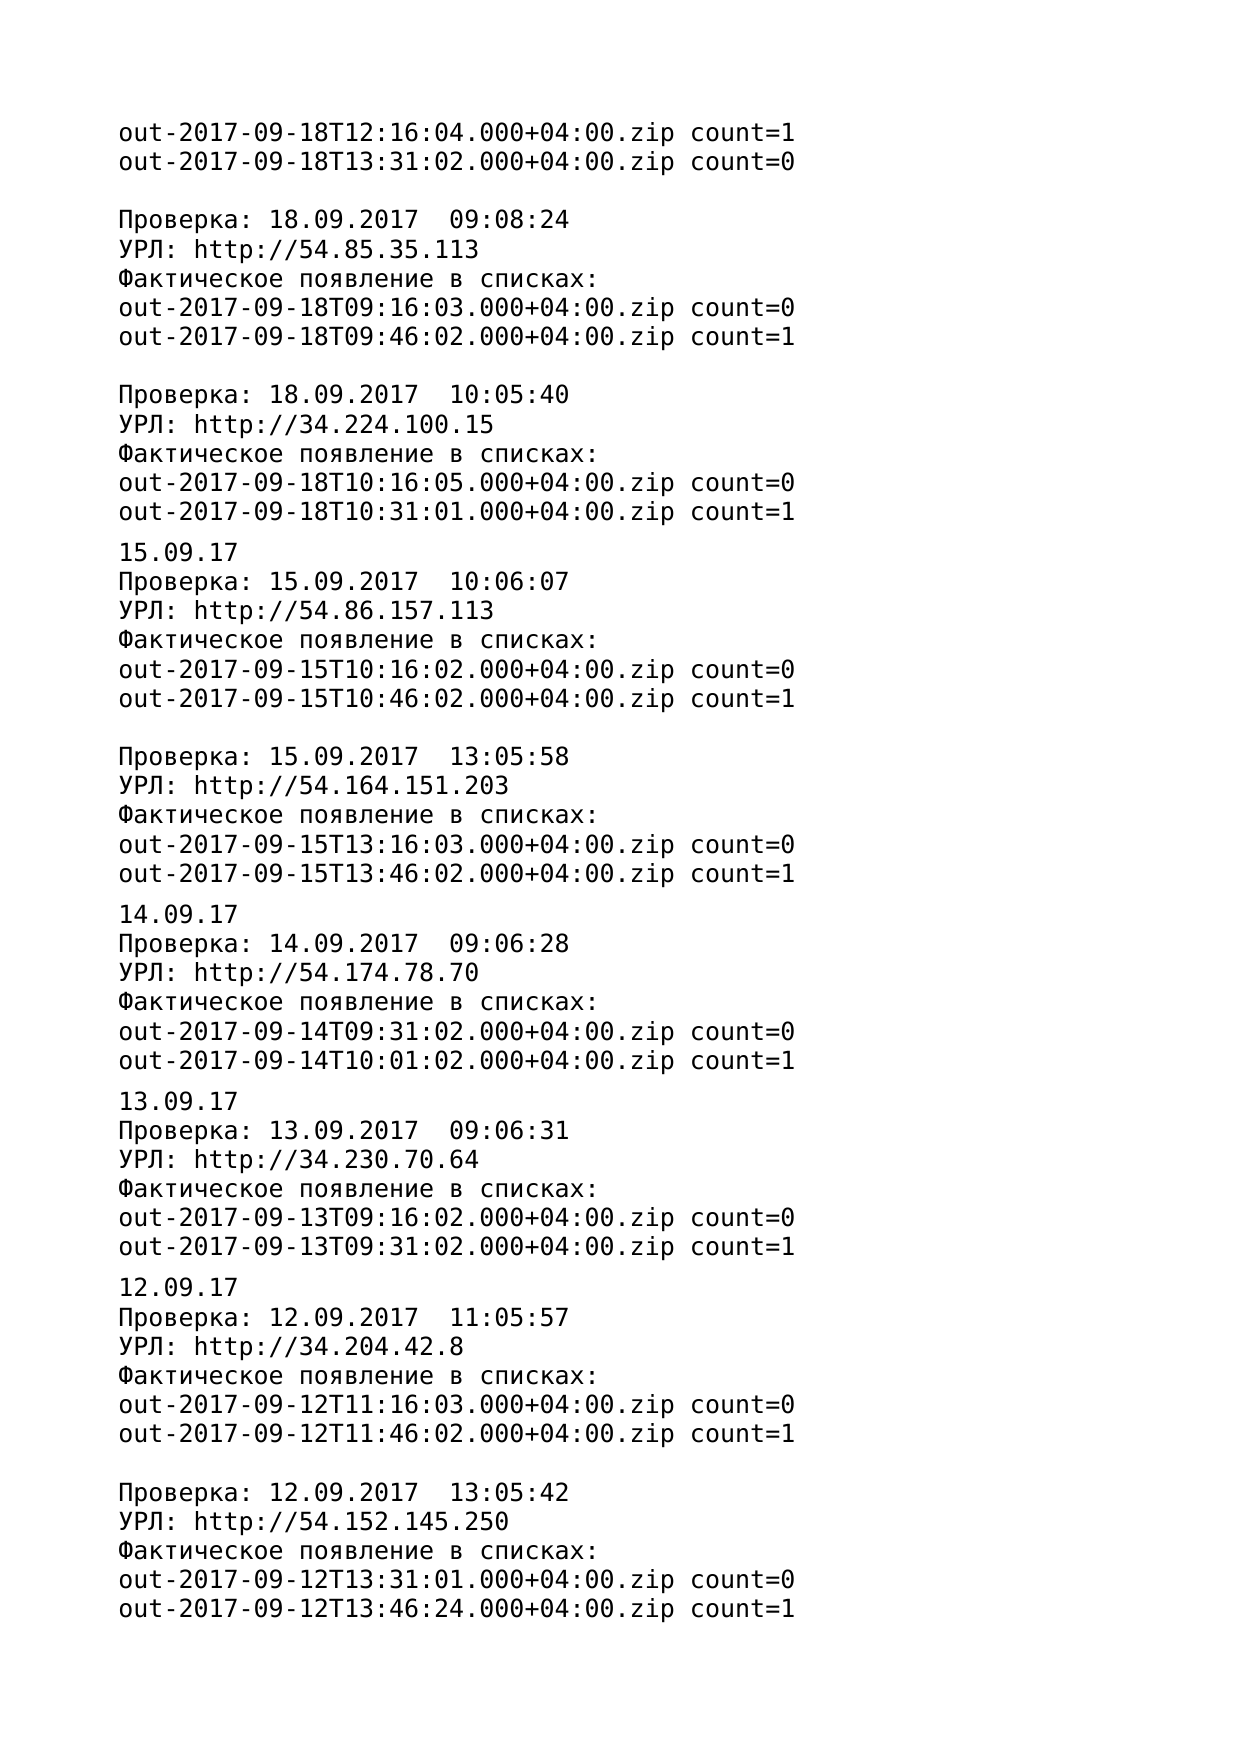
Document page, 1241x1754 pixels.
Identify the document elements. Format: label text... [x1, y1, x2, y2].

text 14.09.17 Проверка: 14.09.2017 09:06:28 УРЛ: http://54.174.78.70 Фактическое появление в списках: out-2017-09-14T09:31:02.000+04:00.zip count=0 out-2017-09-14T10:01:02.000+04:00.zip count=1 [118, 900, 1122, 1075]
text 13.09.17 Проверка: 13.09.2017 09:06:31 УРЛ: http://34.230.70.64 Фактическое появление в списках: out-2017-09-13T09:16:02.000+04:00.zip count=0 out-2017-09-13T09:31:02.000+04:00.zip count=1 [118, 1087, 1122, 1262]
text 15.09.17 Проверка: 15.09.2017 10:06:07 УРЛ: http://54.86.157.113 Фактическое появление в списках: out-2017-09-15T10:16:02.000+04:00.zip count=0 out-2017-09-15T10:46:02.000+04:00.zip count=1 Проверка: 15.09.2017 13:05:58 УРЛ: http://54.164.151.203 Фактическое появление в списках: out-2017-09-15T13:16:03.000+04:00.zip count=0 out-2017-09-15T13:46:02.000+04:00.zip count=1 [118, 538, 1122, 888]
text 12.09.17 Проверка: 12.09.2017 11:05:57 УРЛ: http://34.204.42.8 Фактическое появление в списках: out-2017-09-12T11:16:03.000+04:00.zip count=0 out-2017-09-12T11:46:02.000+04:00.zip count=1 Проверка: 12.09.2017 13:05:42 УРЛ: http://54.152.145.250 Фактическое появление в списках: out-2017-09-12T13:31:01.000+04:00.zip count=0 out-2017-09-12T13:46:24.000+04:00.zip count=1 [118, 1273, 1122, 1623]
text out-2017-09-18T12:16:04.000+04:00.zip count=1 out-2017-09-18T13:31:02.000+04:00.zip count=0 Проверка: 18.09.2017 09:08:24 УРЛ: http://54.85.35.113 Фактическое появление в списках: out-2017-09-18T09:16:03.000+04:00.zip count=0 out-2017-09-18T09:46:02.000+04:00.zip count=1 Проверка: 18.09.2017 10:05:40 УРЛ: http://34.224.100.15 Фактическое появление в списках: out-2017-09-18T10:16:05.000+04:00.zip count=0 out-2017-09-18T10:31:01.000+04:00.zip count=1 [118, 118, 1122, 526]
